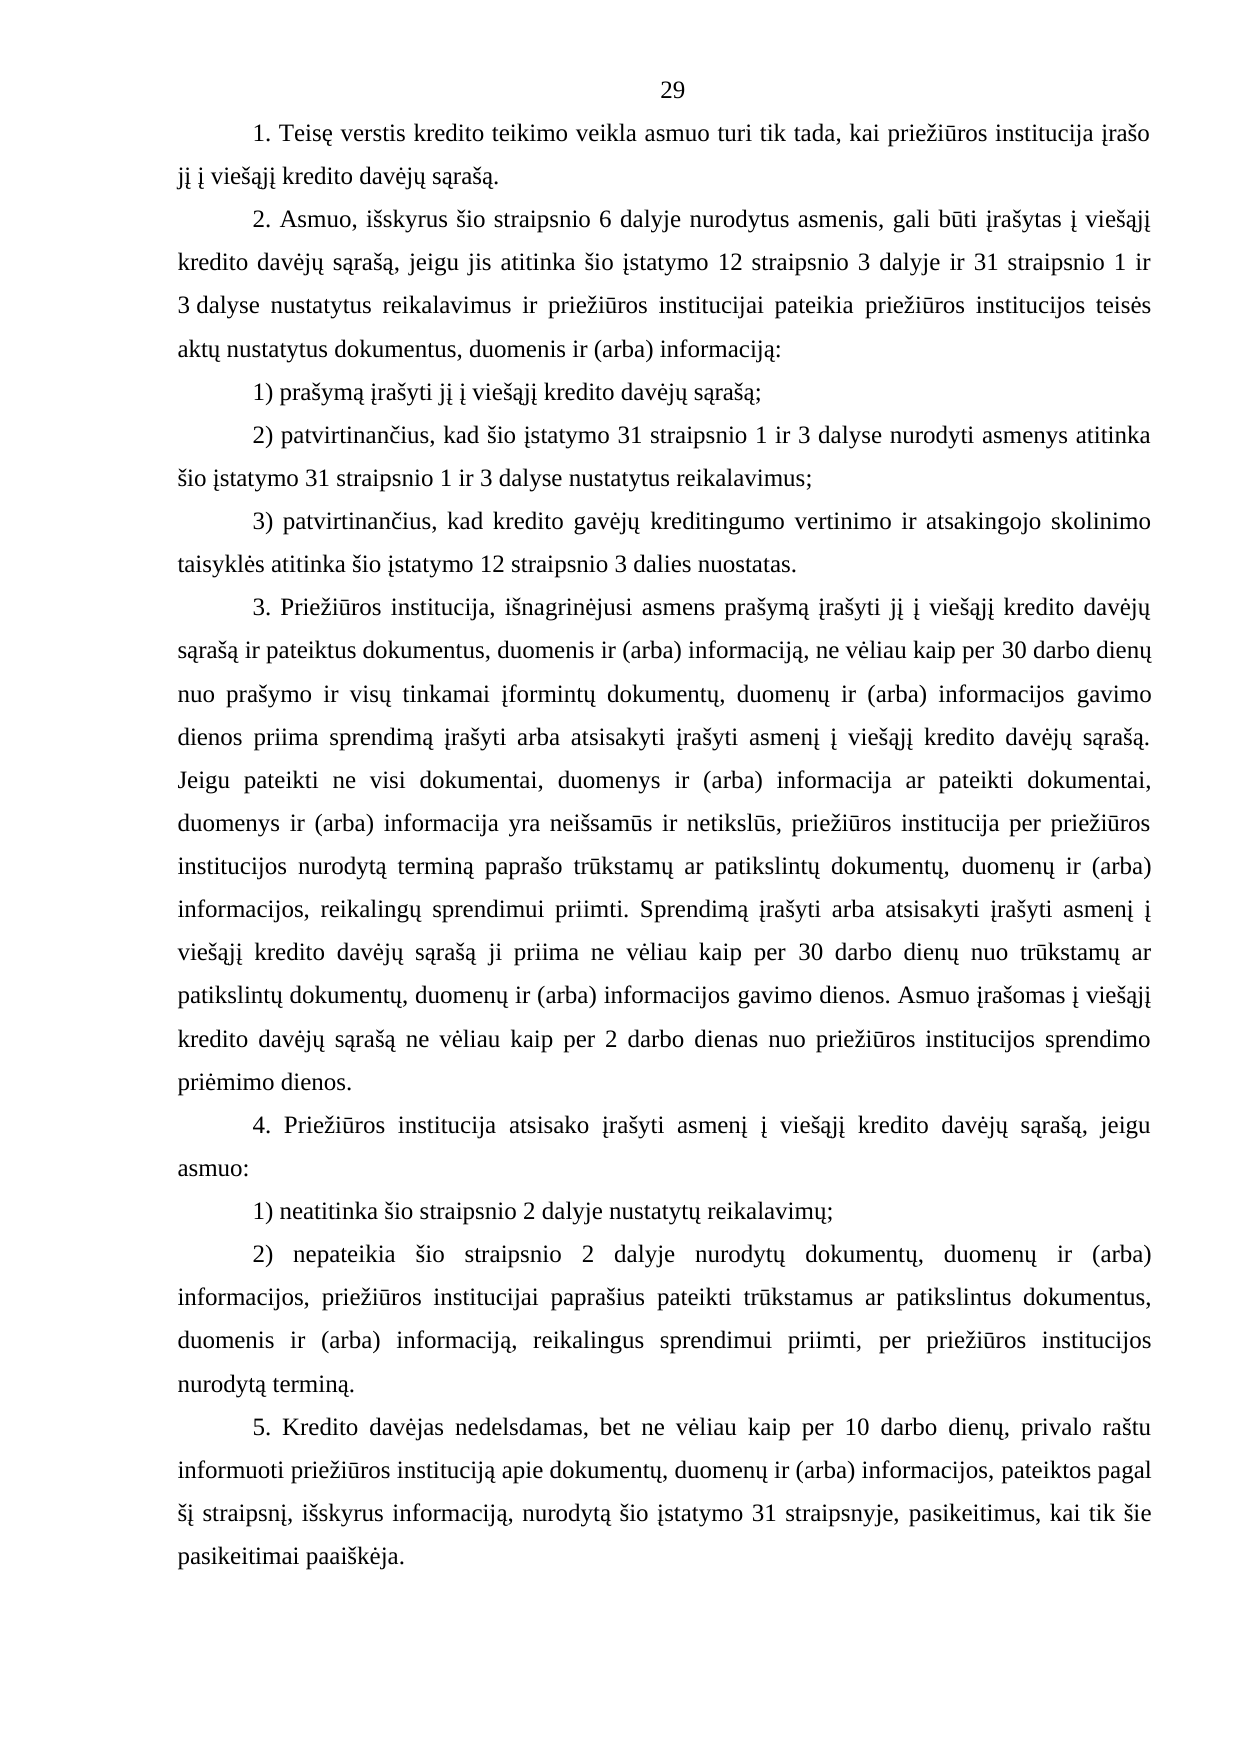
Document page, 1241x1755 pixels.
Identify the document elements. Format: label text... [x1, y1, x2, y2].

text 1) prašymą įrašyti jį į viešąjį kredito davėjų sąrašą; [177, 377, 1152, 406]
text 2) nepateikia šio straipsnio 2 dalyje nurodytų dokumentų, duomenų ir (arba) informacijos, priežiūros institucijai paprašius pateikti trūkstamus ar patikslintus dokumentus, duomenis ir (arba) informaciją, reikalingus sprendimui priimti, per priežiūros institucijos nurodytą terminą. [177, 1239, 1152, 1397]
text 2) patvirtinančius, kad šio įstatymo 31 straipsnio 1 ir 3 dalyse nurodyti asmenys atitinka šio įstatymo 31 straipsnio 1 ir 3 dalyse nustatytus reikalavimus; [177, 420, 1152, 492]
text 3) patvirtinančius, kad kredito gavėjų kreditingumo vertinimo ir atsakingojo skolinimo taisyklės atitinka šio įstatymo 12 straipsnio 3 dalies nuostatas. [177, 506, 1152, 578]
text 2. Asmuo, išskyrus šio straipsnio 6 dalyje nurodytus asmenis, gali būti įrašytas į viešąjį kredito davėjų sąrašą, jeigu jis atitinka šio įstatymo 12 straipsnio 3 dalyje ir 31 straipsnio 1 ir 3 dalyse nustatytus reikalavimus ir priežiūros institucijai pateikia priežiūros institucijos teisės aktų nustatytus dokumentus, duomenis ir (arba) informaciją: [177, 204, 1152, 362]
text 1. Teisę verstis kredito teikimo veikla asmuo turi tik tada, kai priežiūros institucija įrašo jį į viešąjį kredito davėjų sąrašą. [177, 118, 1152, 190]
text 1) neatitinka šio straipsnio 2 dalyje nustatytų reikalavimų; [177, 1196, 1152, 1225]
text 4. Priežiūros institucija atsisako įrašyti asmenį į viešąjį kredito davėjų sąrašą, jeigu asmuo: [177, 1110, 1152, 1182]
text 3. Priežiūros institucija, išnagrinėjusi asmens prašymą įrašyti jį į viešąjį kredito davėjų sąrašą ir pateiktus dokumentus, duomenis ir (arba) informaciją, ne vėliau kaip per 30 darbo dienų nuo prašymo ir visų tinkamai įformintų dokumentų, duomenų ir (arba) informacijos gavimo dienos priima sprendimą įrašyti arba atsisakyti įrašyti asmenį į viešąjį kredito davėjų sąrašą. Jeigu pateikti ne visi dokumentai, duomenys ir (arba) informacija ar pateikti dokumentai, duomenys ir (arba) informacija yra neišsamūs ir netikslūs, priežiūros institucija per priežiūros institucijos nurodytą terminą paprašo trūkstamų ar patikslintų dokumentų, duomenų ir (arba) informacijos, reikalingų sprendimui priimti. Sprendimą įrašyti arba atsisakyti įrašyti asmenį į viešąjį kredito davėjų sąrašą ji priima ne vėliau kaip per 30 darbo dienų nuo trūkstamų ar patikslintų dokumentų, duomenų ir (arba) informacijos gavimo dienos. Asmuo įrašomas į viešąjį kredito davėjų sąrašą ne vėliau kaip per 2 darbo dienas nuo priežiūros institucijos sprendimo priėmimo dienos. [177, 592, 1152, 1096]
text 5. Kredito davėjas nedelsdamas, bet ne vėliau kaip per 10 darbo dienų, privalo raštu informuoti priežiūros instituciją apie dokumentų, duomenų ir (arba) informacijos, pateiktos pagal šį straipsnį, išskyrus informaciją, nurodytą šio įstatymo 31 straipsnyje, pasikeitimus, kai tik šie pasikeitimai paaiškėja. [177, 1412, 1152, 1570]
